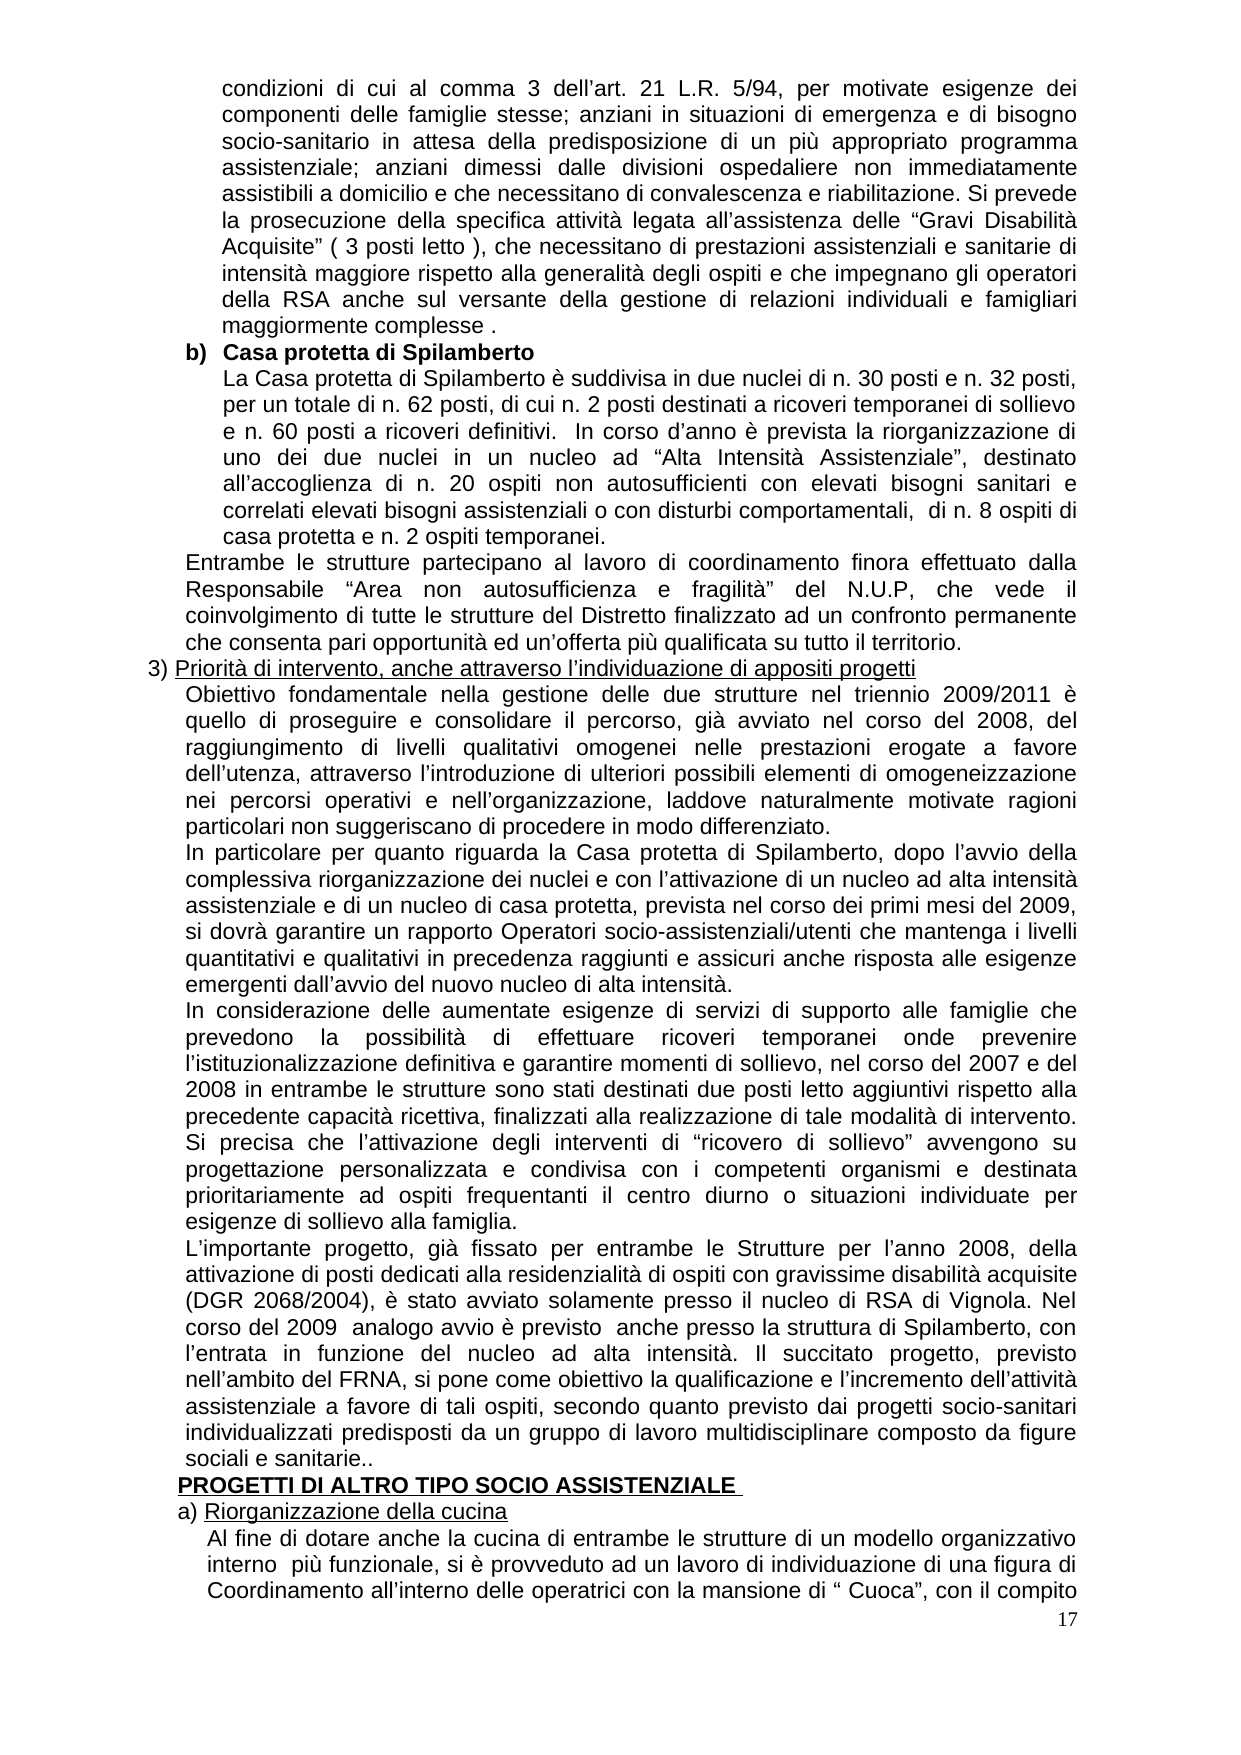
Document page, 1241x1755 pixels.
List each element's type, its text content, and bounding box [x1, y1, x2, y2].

text a) Riorganizzazione della cucina [177, 1498, 1078, 1524]
text PROGETTI DI ALTRO TIPO SOCIO ASSISTENZIALE [177, 1472, 1078, 1498]
text condizioni di cui al comma 3 dell’art. 21 L.R. 5/94, per motivate esigenze dei componenti delle famiglie stesse; anziani in situazioni di emergenza e di bisogno socio-sanitario in attesa della predisposizione di un più appropriato programma assistenziale; anziani dimessi dalle divisioni ospedaliere non immediatamente assistibili a domicilio e che necessitano di convalescenza e riabilitazione. Si prevede la prosecuzione della specifica attività legata all’assistenza delle “Gravi Disabilità Acquisite” ( 3 posti letto ), che necessitano di prestazioni assistenziali e sanitarie di intensità maggiore rispetto alla generalità degli ospiti e che impegnano gli operatori della RSA anche sul versante della gestione di relazioni individuali e famigliari maggiormente complesse . [222, 75, 1078, 338]
text Al fine di dotare anche la cucina di entrambe le strutture di un modello organizzativo interno più funzionale, si è provveduto ad un lavoro di individuazione di una figura di Coordinamento all’interno delle operatrici con la mansione di “ Cuoca”, con il compito [207, 1524, 1078, 1603]
text L’importante progetto, già fissato per entrambe le Strutture per l’anno 2008, della attivazione di posti dedicati alla residenzialità di ospiti con gravissime disabilità acquisite (DGR 2068/2004), è stato avviato solamente presso il nucleo di RSA di Vignola. Nel corso del 2009 analogo avvio è previsto anche presso la struttura di Spilamberto, con l’entrata in funzione del nucleo ad alta intensità. Il succitato progetto, previsto nell’ambito del FRNA, si pone come obiettivo la qualificazione e l’incremento dell’attività assistenziale a favore di tali ospiti, secondo quanto previsto dai progetti socio-sanitari individualizzati predisposti da un gruppo di lavoro multidisciplinare composto da figure sociali e sanitarie.. [185, 1234, 1078, 1472]
text In particolare per quanto riguarda la Casa protetta di Spilamberto, dopo l’avvio della complessiva riorganizzazione dei nuclei e con l’attivazione di un nucleo ad alta intensità assistenziale e di un nucleo di casa protetta, prevista nel corso dei primi mesi del 2009, si dovrà garantire un rapporto Operatori socio-assistenziali/utenti che mantenga i livelli quantitativi e qualitativi in precedenza raggiunti e assicuri anche risposta alle esigenze emergenti dall’avvio del nuovo nucleo di alta intensità. [185, 839, 1078, 997]
text Obiettivo fondamentale nella gestione delle due strutture nel triennio 2009/2011 è quello di proseguire e consolidare il percorso, già avviato nel corso del 2008, del raggiungimento di livelli qualitativi omogenei nelle prestazioni erogate a favore dell’utenza, attraverso l’introduzione di ulteriori possibili elementi di omogeneizzazione nei percorsi operativi e nell’organizzazione, laddove naturalmente motivate ragioni particolari non suggeriscano di procedere in modo differenziato. [185, 681, 1078, 839]
text In considerazione delle aumentate esigenze di servizi di supporto alle famiglie che prevedono la possibilità di effettuare ricoveri temporanei onde prevenire l’istituzionalizzazione definitiva e garantire momenti di sollievo, nel corso del 2007 e del 2008 in entrambe le strutture sono stati destinati due posti letto aggiuntivi rispetto alla precedente capacità ricettiva, finalizzati alla realizzazione di tale modalità di intervento. Si precisa che l’attivazione degli interventi di “ricovero di sollievo” avvengono su progettazione personalizzata e condivisa con i competenti organismi e destinata prioritariamente ad ospiti frequentanti il centro diurno o situazioni individuate per esigenze di sollievo alla famiglia. [185, 997, 1078, 1234]
text 3) Priorità di intervento, anche attraverso l’individuazione di appositi progetti [148, 655, 1078, 681]
text Entrambe le strutture partecipano al lavoro di coordinamento finora effettuato dalla Responsabile “Area non autosufficienza e fragilità” del N.U.P, che vede il coinvolgimento di tutte le strutture del Distretto finalizzato ad un confronto permanente che consenta pari opportunità ed un’offerta più qualificata su tutto il territorio. [185, 549, 1078, 655]
list Casa protetta di Spilamberto [185, 338, 1078, 365]
text La Casa protetta di Spilamberto è suddivisa in due nuclei di n. 30 posti e n. 32 posti, per un totale di n. 62 posti, di cui n. 2 posti destinati a ricoveri temporanei di sollievo e n. 60 posti a ricoveri definitivi. In corso d’anno è prevista la riorganizzazione di uno dei due nuclei in un nucleo ad “Alta Intensità Assistenziale”, destinato all’accoglienza di n. 20 ospiti non autosufficienti con elevati bisogni sanitari e correlati elevati bisogni assistenziali o con disturbi comportamentali, di n. 8 ospiti di casa protetta e n. 2 ospiti temporanei. [223, 365, 1078, 549]
